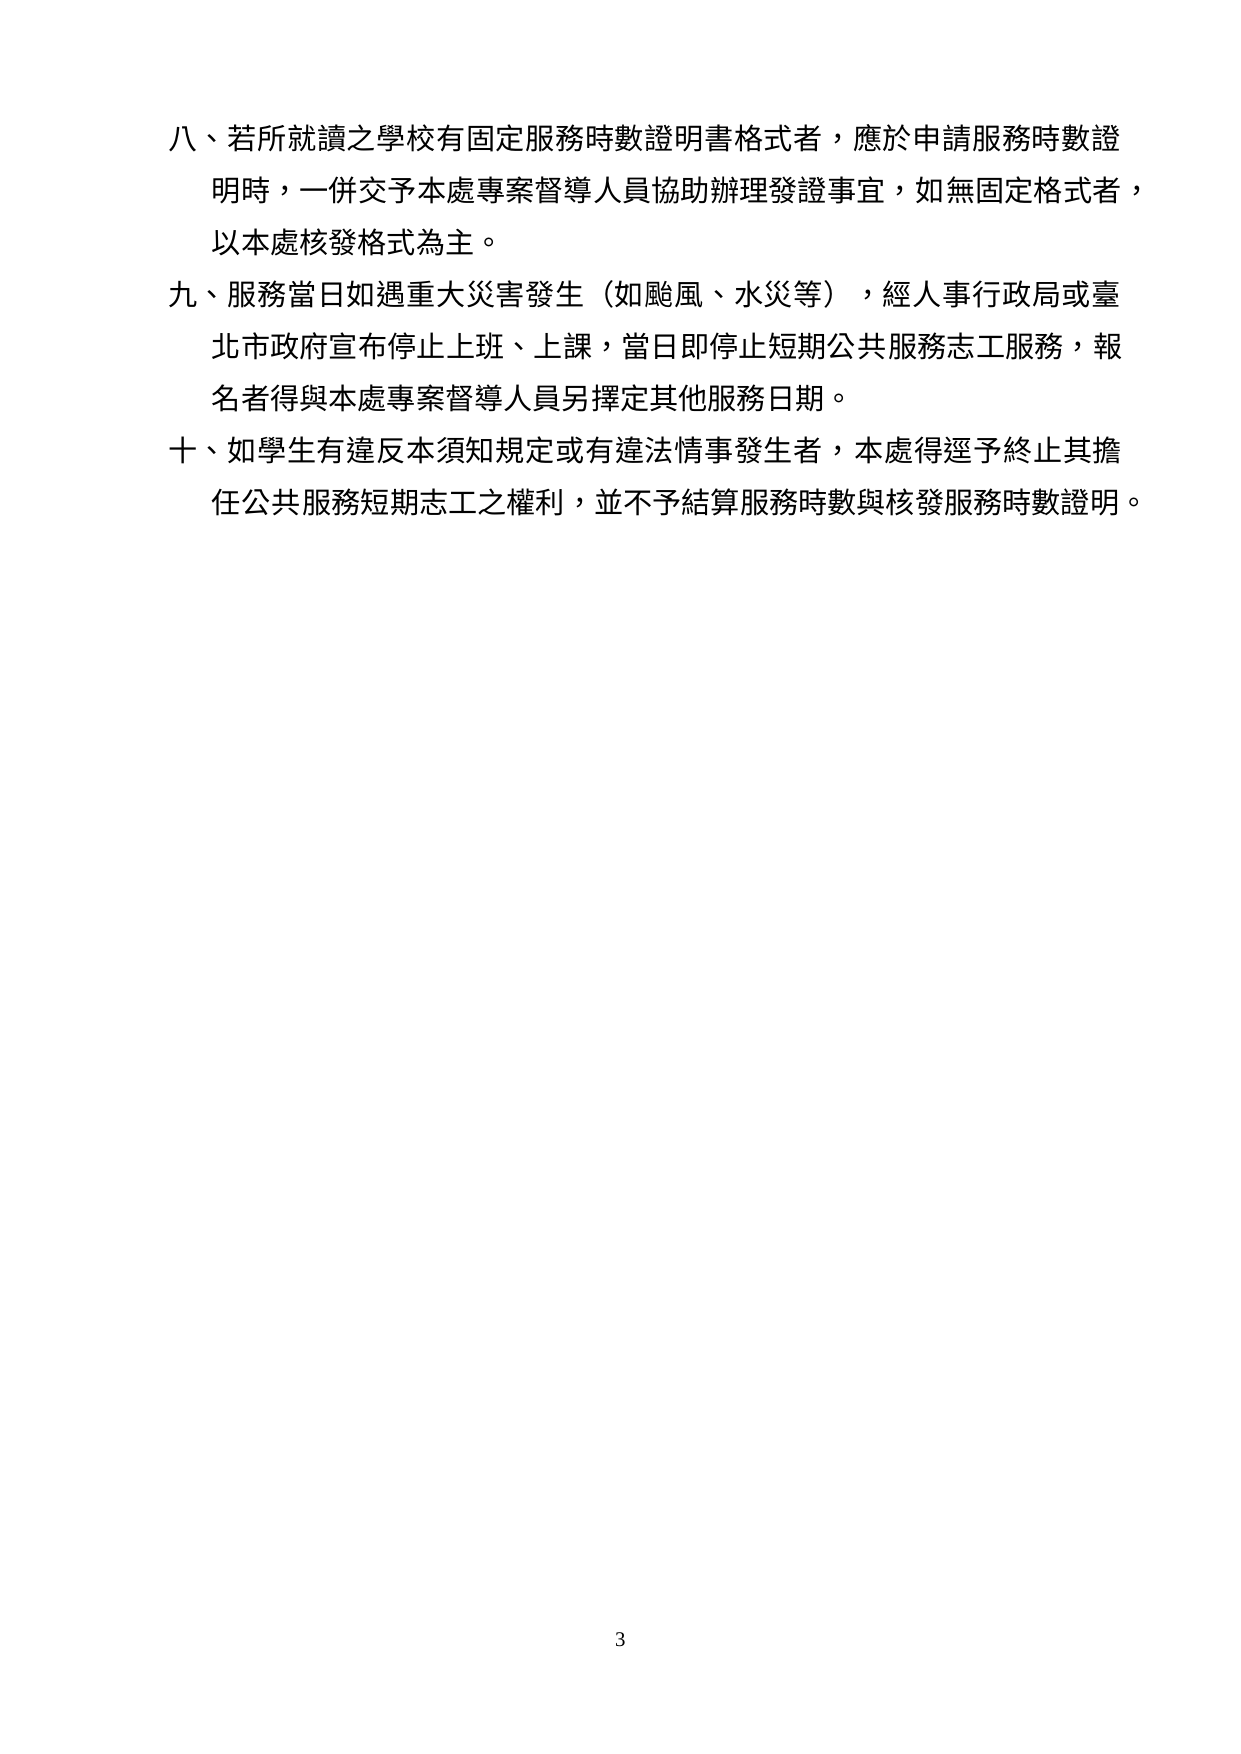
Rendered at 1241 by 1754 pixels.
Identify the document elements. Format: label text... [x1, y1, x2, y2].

text 十、如學生有違反本須知規定或有違法情事發生者，本處得逕予終止其擔任公共服務短期志工之權利，並不予結算服務時數與核發服務時數證明。 [168, 420, 1122, 524]
text 八、若所就讀之學校有固定服務時數證明書格式者，應於申請服務時數證明時，一併交予本處專案督導人員協助辦理發證事宜，如無固定格式者，以本處核發格式為主。 [168, 108, 1122, 264]
text 九、服務當日如遇重大災害發生（如颱風、水災等），經人事行政局或臺北市政府宣布停止上班、上課，當日即停止短期公共服務志工服務，報名者得與本處專案督導人員另擇定其他服務日期。 [168, 264, 1122, 420]
